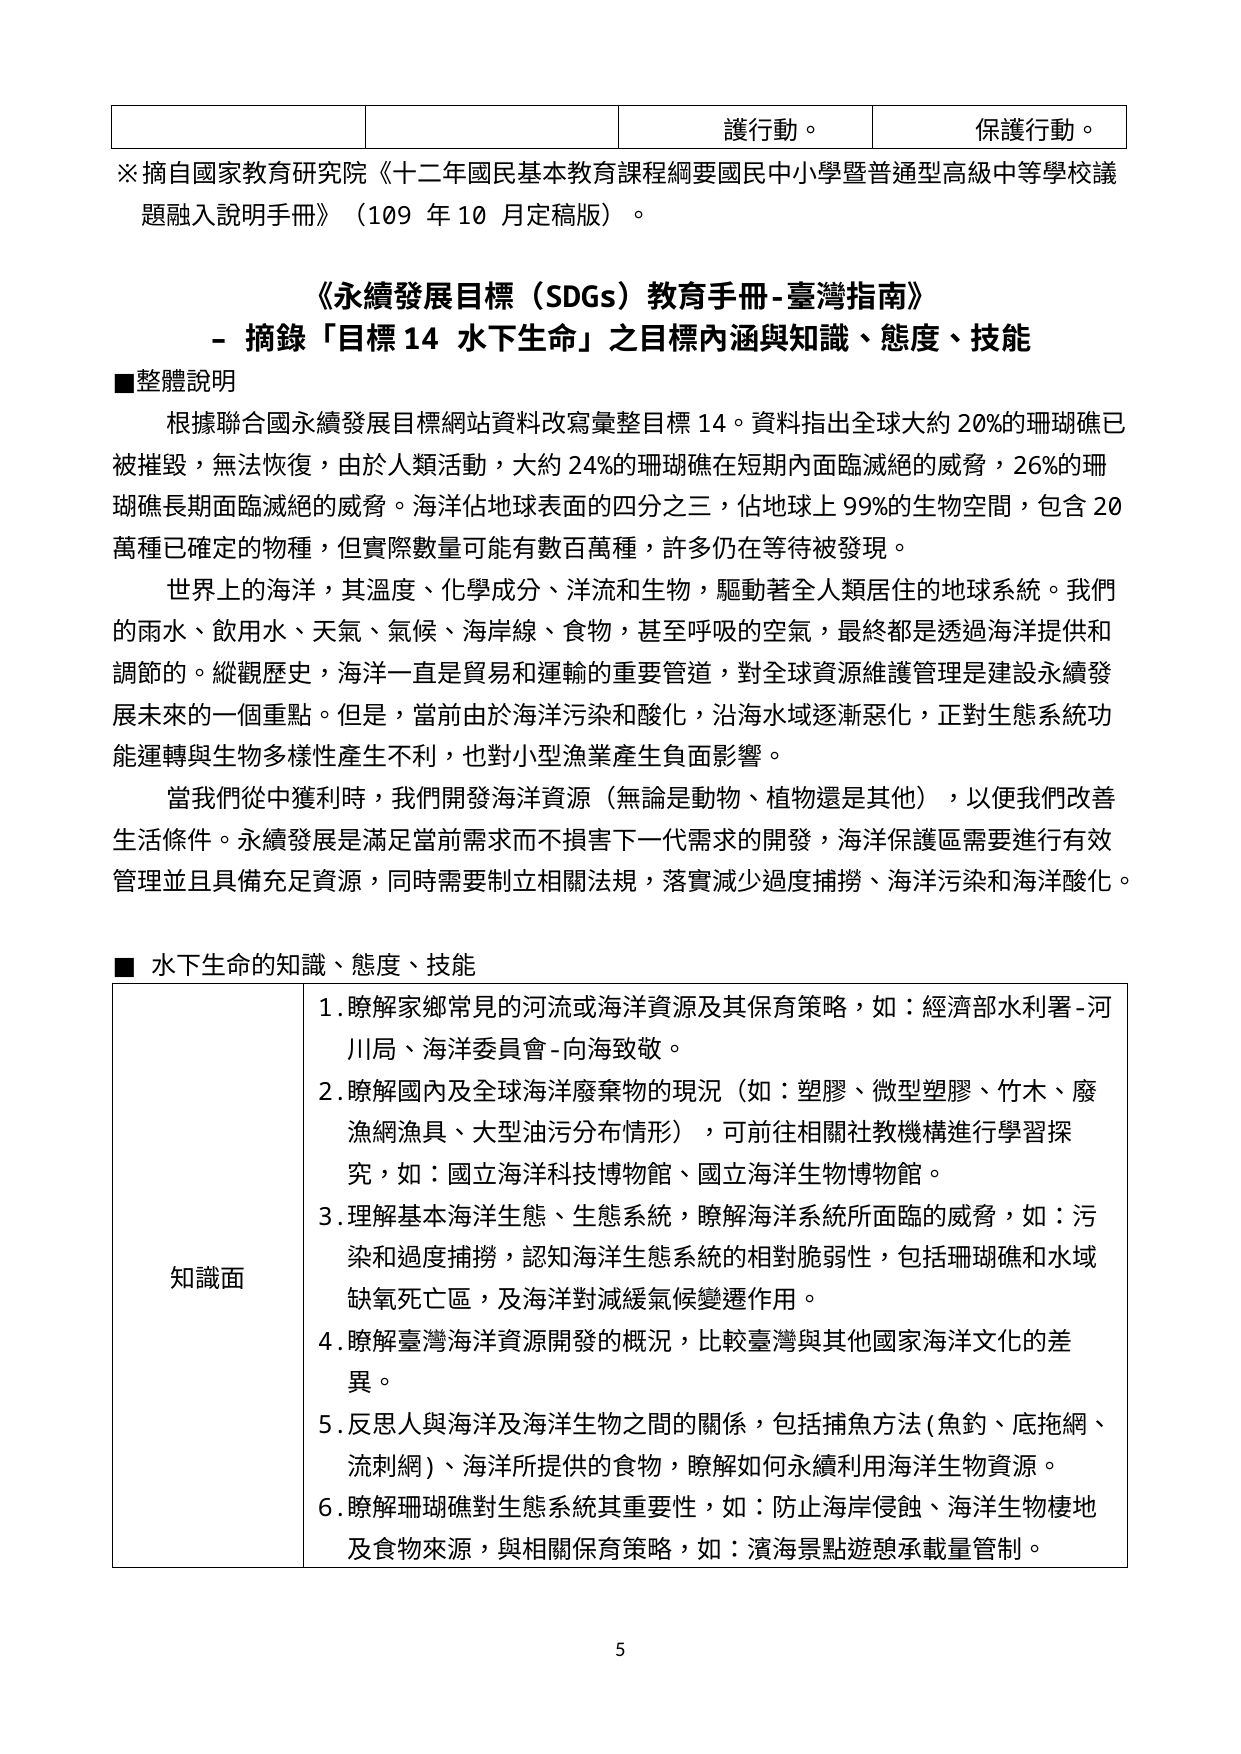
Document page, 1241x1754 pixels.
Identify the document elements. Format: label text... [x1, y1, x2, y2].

text 根據聯合國永續發展目標網站資料改寫彙整目標14。資料指出全球大約20%的珊瑚礁已被摧毀，無法恢復，由於人類活動，大約24%的珊瑚礁在短期內面臨滅絕的威脅，26%的珊瑚礁長期面臨滅絕的威脅。海洋佔地球表面的四分之三，佔地球上99%的生物空間，包含20 萬種已確定的物種，但實際數量可能有數百萬種，許多仍在等待被發現。 [112, 399, 1128, 566]
text 當我們從中獲利時，我們開發海洋資源（無論是動物、植物還是其他），以便我們改善生活條件。永續發展是滿足當前需求而不損害下一代需求的開發，海洋保護區需要進行有效管理並且具備充足資源，同時需要制立相關法規，落實減少過度捕撈、海洋污染和海洋酸化。 [112, 774, 1128, 899]
table_cell [112, 106, 365, 148]
table_cell 保護行動。 [873, 106, 1126, 148]
text – 摘錄「目標14 水下生命」之目標內涵與知識、態度、技能 [112, 316, 1128, 357]
text ※摘自國家教育研究院《十二年國民基本教育課程綱要國民中小學暨普通型高級中等學校議題融入說明手冊》（109 年10 月定稿版）。 [112, 149, 1128, 232]
text ■ 水下生命的知識、態度、技能 [112, 941, 1128, 982]
table_header 1.瞭解家鄉常見的河流或海洋資源及其保育策略，如：經濟部水利署-河川局、海洋委員會-向海致敬。 2.瞭解國內及全球海洋廢棄物的現況（如：塑膠、微型塑膠、竹木、廢漁網漁具、大型油污分布情形），可前往相關社教機構進行學習探究，如：國立海洋科技博物館、國立海洋生物博物館。 3.理解基本海洋生態、生態系統，瞭解海洋系統所面臨的威脅，如：污染和過度捕撈，認知海洋生態系統的相對脆弱性，包括珊瑚礁和水域缺氧死亡區，及海洋對減緩氣候變遷作用。 4.瞭解臺灣海洋資源開發的概況，比較臺灣與其他國家海洋文化的差異。 5.反思人與海洋及海洋生物之間的關係，包括捕魚方法(魚釣、底拖網、流刺網)、海洋所提供的食物，瞭解如何永續利用海洋生物資源。 6.瞭解珊瑚礁對生態系統其重要性，如：防止海岸侵蝕、海洋生物棲地及食物來源，與相關保育策略，如：濱海景點遊憩承載量管制。 [304, 984, 1127, 1567]
text ■整體說明 [112, 357, 1128, 399]
text 《永續發展目標（SDGs）教育手冊-臺灣指南》 [112, 274, 1128, 316]
text 世界上的海洋，其溫度、化學成分、洋流和生物，驅動著全人類居住的地球系統。我們的雨水、飲用水、天氣、氣候、海岸線、食物，甚至呼吸的空氣，最終都是透過海洋提供和調節的。縱觀歷史，海洋一直是貿易和運輸的重要管道，對全球資源維護管理是建設永續發展未來的一個重點。但是，當前由於海洋污染和酸化，沿海水域逐漸惡化，正對生態系統功能運轉與生物多樣性產生不利，也對小型漁業產生負面影響。 [112, 566, 1128, 774]
table_cell 護行動。 [619, 106, 872, 148]
table_cell [366, 106, 618, 148]
table_header 知識面 [113, 984, 303, 1567]
